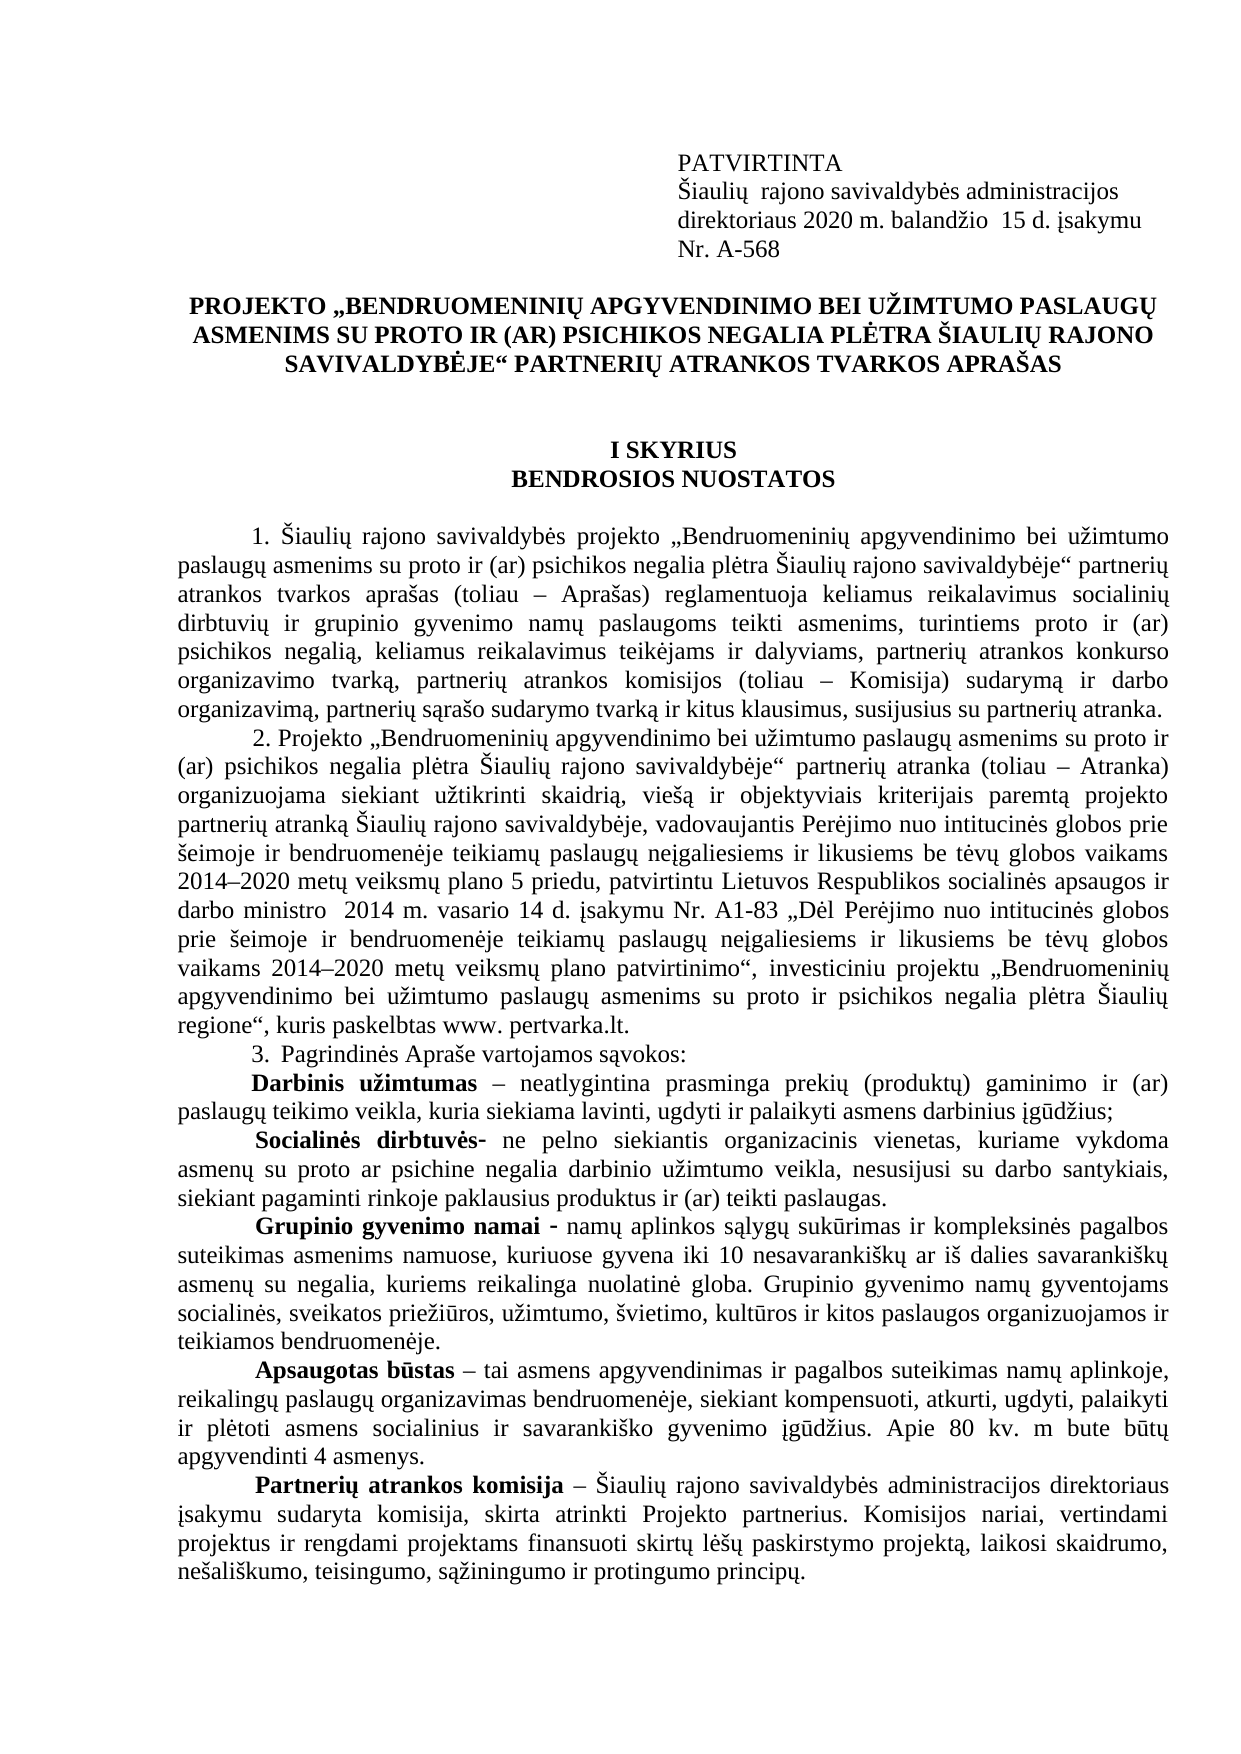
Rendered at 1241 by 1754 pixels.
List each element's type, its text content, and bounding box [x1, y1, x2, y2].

text 1. Šiaulių rajono savivaldybės projekto „Bendruomeninių apgyvendinimo bei užimtumo paslaugų asmenims su proto ir (ar) psichikos negalia plėtra Šiaulių rajono savivaldybėje“ partnerių atrankos tvarkos aprašas (toliau – Aprašas) reglamentuoja keliamus reikalavimus socialinių dirbtuvių ir grupinio gyvenimo namų paslaugoms teikti asmenims, turintiems proto ir (ar) psichikos negalią, keliamus reikalavimus teikėjams ir dalyviams, partnerių atrankos konkurso organizavimo tvarką, partnerių atrankos komisijos (toliau – Komisija) sudarymą ir darbo organizavimą, partnerių sąrašo sudarymo tvarką ir kitus klausimus, susijusius su partnerių atranka. [177, 521, 1169, 723]
text PATVIRTINTA [677, 148, 1169, 176]
text Socialinės dirbtuvės ne pelno siekiantis organizacinis vienetas, kuriame vykdoma asmenų su proto ar psichine negalia darbinio užimtumo veikla, nesusijusi su darbo santykiais, siekiant pagaminti rinkoje paklausius produktus ir (ar) teikti paslaugas. [177, 1125, 1169, 1211]
text BENDROSIOS NUOSTATOS [177, 464, 1169, 493]
text 3. Pagrindinės Apraše vartojamos sąvokos: [177, 1039, 1169, 1068]
text Nr. A-568 [677, 234, 1169, 263]
text Šiaulių rajono savivaldybės administracijos [677, 176, 1169, 205]
text Darbinis užimtumas – neatlygintina prasminga prekių (produktų) gaminimo ir (ar) paslaugų teikimo veikla, kuria siekiama lavinti, ugdyti ir palaikyti asmens darbinius įgūdžius; [177, 1068, 1169, 1125]
text Grupinio gyvenimo namai  namų aplinkos sąlygų sukūrimas ir kompleksinės pagalbos suteikimas asmenims namuose, kuriuose gyvena iki 10 nesavarankiškų ar iš dalies savarankiškų asmenų su negalia, kuriems reikalinga nuolatinė globa. Grupinio gyvenimo namų gyventojams socialinės, sveikatos priežiūros, užimtumo, švietimo, kultūros ir kitos paslaugos organizuojamos ir teikiamos bendruomenėje. [177, 1211, 1169, 1355]
text Partnerių atrankos komisija – Šiaulių rajono savivaldybės administracijos direktoriaus įsakymu sudaryta komisija, skirta atrinkti Projekto partnerius. Komisijos nariai, vertindami projektus ir rengdami projektams finansuoti skirtų lėšų paskirstymo projektą, laikosi skaidrumo, nešališkumo, teisingumo, sąžiningumo ir protingumo principų. [177, 1470, 1169, 1585]
text direktoriaus 2020 m. balandžio 15 d. įsakymu [677, 205, 1169, 234]
text PROJEKTO „BENDRUOMENINIŲ APGYVENDINIMO BEI UŽIMTUMO PASLAUGŲ ASMENIMS SU PROTO IR (AR) PSICHIKOS NEGALIA PLĖTRA ŠIAULIŲ RAJONO SAVIVALDYBĖJE“ PARTNERIŲ ATRANKOS TVARKOS APRAŠAS [177, 291, 1169, 378]
text 2. Projekto „Bendruomeninių apgyvendinimo bei užimtumo paslaugų asmenims su proto ir (ar) psichikos negalia plėtra Šiaulių rajono savivaldybėje“ partnerių atranka (toliau – Atranka) organizuojama siekiant užtikrinti skaidrią, viešą ir objektyviais kriterijais paremtą projekto partnerių atranką Šiaulių rajono savivaldybėje, vadovaujantis Perėjimo nuo intitucinės globos prie šeimoje ir bendruomenėje teikiamų paslaugų neįgaliesiems ir likusiems be tėvų globos vaikams 2014–2020 metų veiksmų plano 5 priedu, patvirtintu Lietuvos Respublikos socialinės apsaugos ir darbo ministro 2014 m. vasario 14 d. įsakymu Nr. A1-83 „Dėl Perėjimo nuo intitucinės globos prie šeimoje ir bendruomenėje teikiamų paslaugų neįgaliesiems ir likusiems be tėvų globos vaikams 2014–2020 metų veiksmų plano patvirtinimo“, investiciniu projektu „Bendruomeninių apgyvendinimo bei užimtumo paslaugų asmenims su proto ir psichikos negalia plėtra Šiaulių regione“, kuris paskelbtas www. pertvarka.lt. [177, 723, 1169, 1039]
text I SKYRIUS [177, 435, 1169, 464]
text Apsaugotas būstas – tai asmens apgyvendinimas ir pagalbos suteikimas namų aplinkoje, reikalingų paslaugų organizavimas bendruomenėje, siekiant kompensuoti, atkurti, ugdyti, palaikyti ir plėtoti asmens socialinius ir savarankiško gyvenimo įgūdžius. Apie 80 kv. m bute būtų apgyvendinti 4 asmenys. [177, 1355, 1169, 1470]
